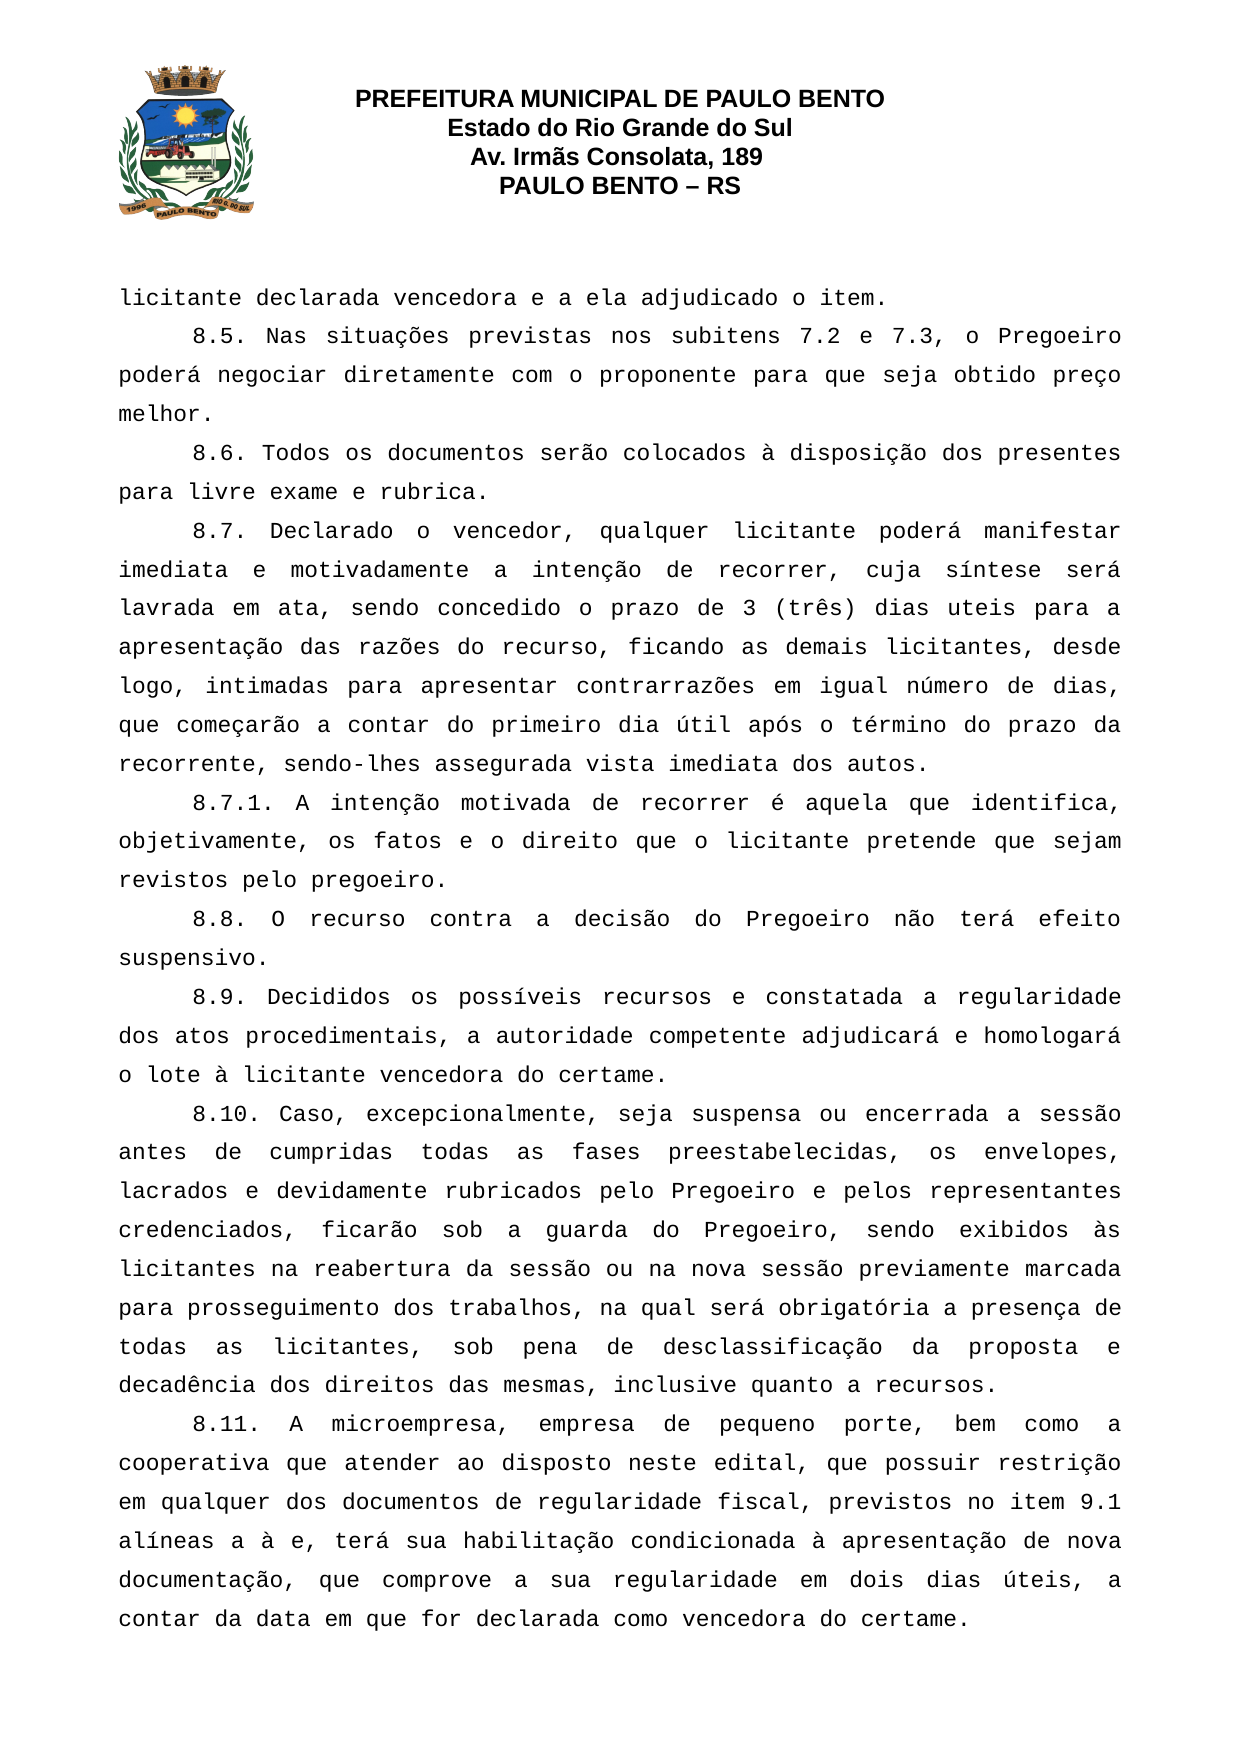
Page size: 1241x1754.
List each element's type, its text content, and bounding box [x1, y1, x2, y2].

text 8.10. Caso, excepcionalmente, seja suspensa ou encerrada a sessão antes de cumpridas todas as fases preestabelecidas, os envelopes, lacrados e devidamente rubricados pelo Pregoeiro e pelos representantes credenciados, ficarão sob a guarda do Pregoeiro, sendo exibidos às licitantes na reabertura da sessão ou na nova sessão previamente marcada para prosseguimento dos trabalhos, na qual será obrigatória a presença de todas as licitantes, sob pena de desclassificação da proposta e decadência dos direitos das mesmas, inclusive quanto a recursos. [118, 1102, 1122, 1400]
picture [118, 65, 254, 220]
text licitante declarada vencedora e a ela adjudicado o item. [118, 286, 1122, 312]
text 8.5. Nas situações previstas nos subitens 7.2 e 7.3, o Pregoeiro poderá negociar diretamente com o proponente para que seja obtido preço melhor. [118, 325, 1122, 428]
text 8.8. O recurso contra a decisão do Pregoeiro não terá efeito suspensivo. [118, 908, 1122, 972]
text 8.7.1. A intenção motivada de recorrer é aquela que identifica, objetivamente, os fatos e o direito que o licitante pretende que sejam revistos pelo pregoeiro. [118, 791, 1122, 895]
text 8.11. A microempresa, empresa de pequeno porte, bem como a cooperativa que atender ao disposto neste edital, que possuir restrição em qualquer dos documentos de regularidade fiscal, previstos no item 9.1 alíneas a à e, terá sua habilitação condicionada à apresentação de nova documentação, que comprove a sua regularidade em dois dias úteis, a contar da data em que for declarada como vencedora do certame. [118, 1413, 1122, 1633]
text 8.7. Declarado o vencedor, qualquer licitante poderá manifestar imediata e motivadamente a intenção de recorrer, cuja síntese será lavrada em ata, sendo concedido o prazo de 3 (três) dias uteis para a apresentação das razões do recurso, ficando as demais licitantes, desde logo, intimadas para apresentar contrarrazões em igual número de dias, que começarão a contar do primeiro dia útil após o término do prazo da recorrente, sendo-lhes assegurada vista imediata dos autos. [118, 519, 1122, 778]
text 8.9. Decididos os possíveis recursos e constatada a regularidade dos atos procedimentais, a autoridade competente adjudicará e homologará o lote à licitante vencedora do certame. [118, 985, 1122, 1089]
text 8.6. Todos os documentos serão colocados à disposição dos presentes para livre exame e rubrica. [118, 441, 1122, 506]
